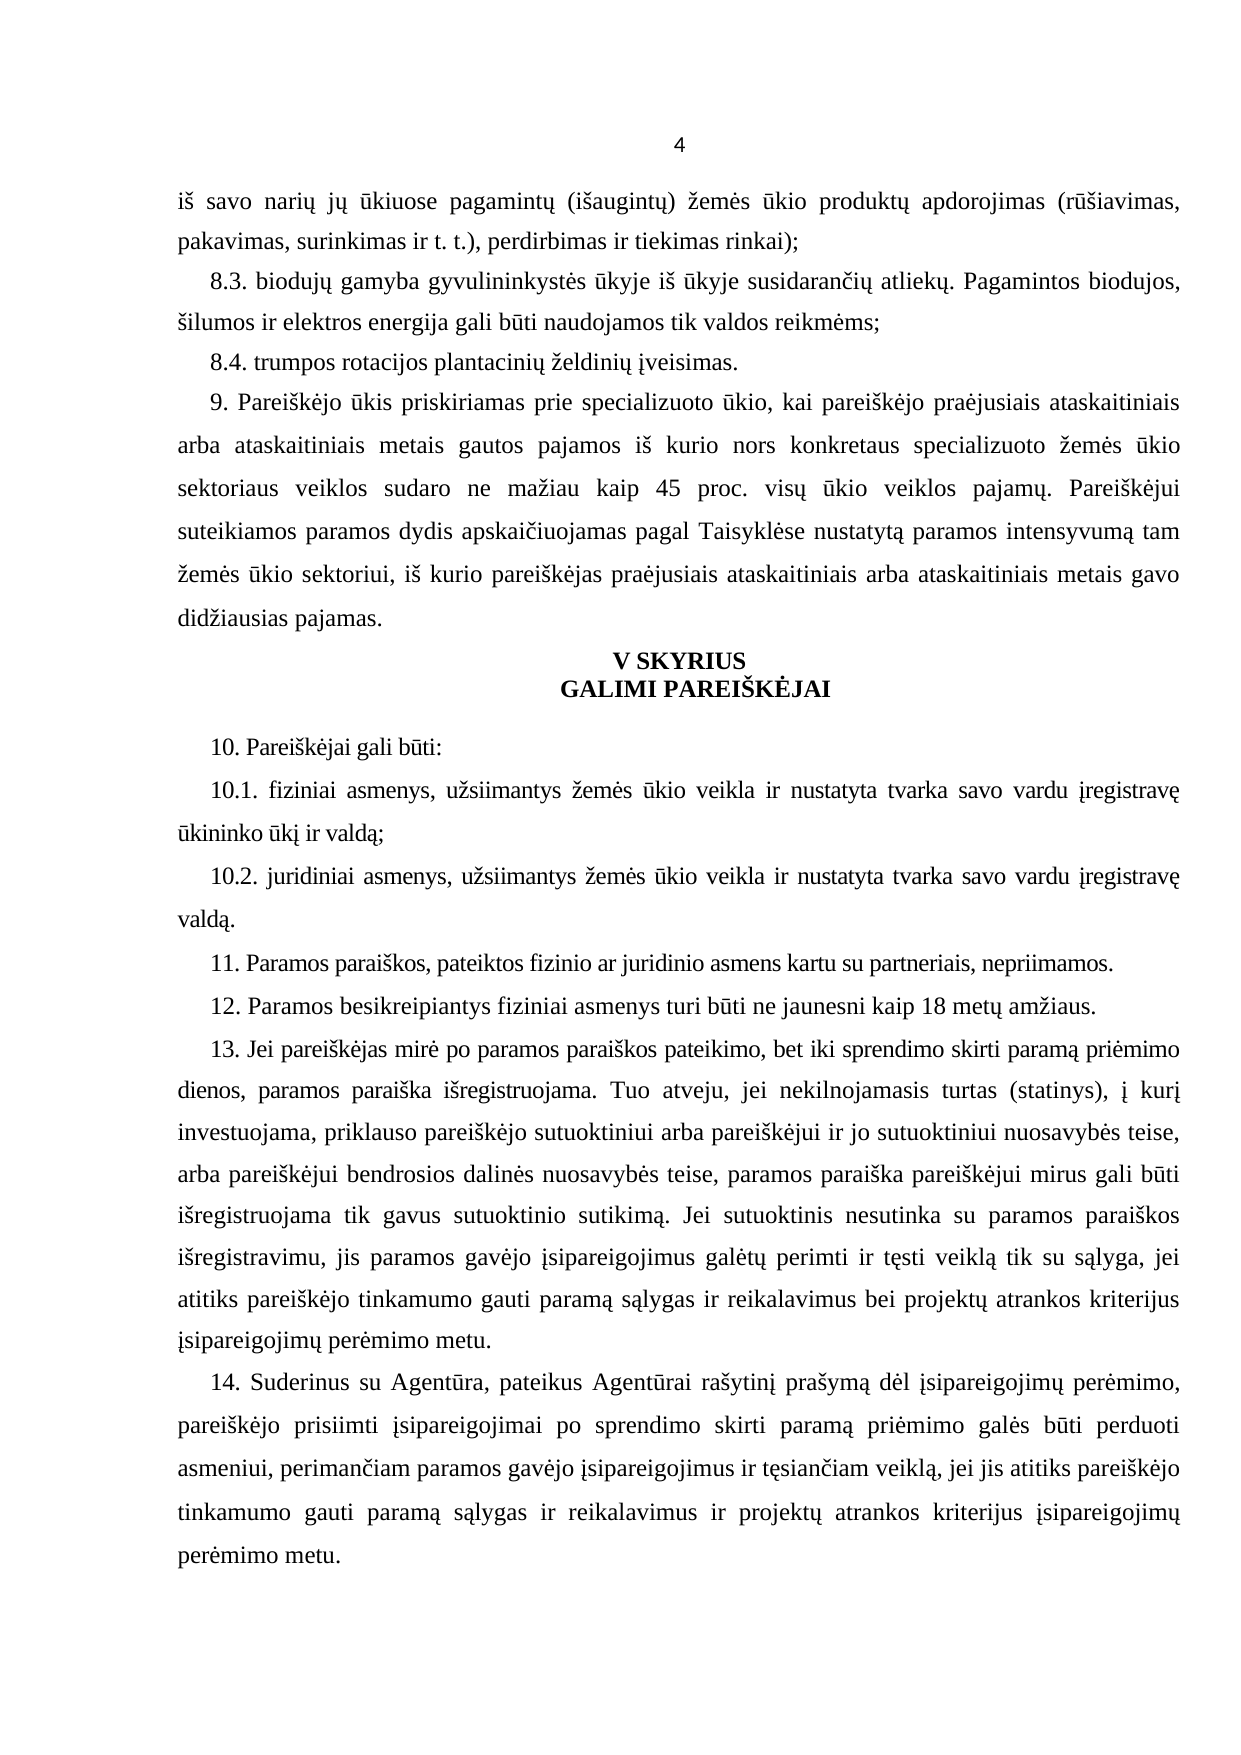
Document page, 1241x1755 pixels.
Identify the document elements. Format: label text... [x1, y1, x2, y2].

text 12. Paramos besikreipiantys fiziniai asmenys turi būti ne jaunesni kaip 18 metų amžiaus. [177, 991, 1181, 1019]
text 10.1. fiziniai asmenys, užsiimantys žemės ūkio veikla ir nustatyta tvarka savo vardu įregistravę ūkininko ūkį ir valdą; [177, 775, 1181, 847]
text iš savo narių jų ūkiuose pagamintų (išaugintų) žemės ūkio produktų apdorojimas (rūšiavimas, pakavimas, surinkimas ir t. t.), perdirbimas ir tiekimas rinkai); [177, 186, 1181, 255]
text GALIMI PAREIŠKĖJAI [177, 674, 1181, 703]
text 14. Suderinus su Agentūra, pateikus Agentūrai rašytinį prašymą dėl įsipareigojimų perėmimo, pareiškėjo prisiimti įsipareigojimai po sprendimo skirti paramą priėmimo galės būti perduoti asmeniui, perimančiam paramos gavėjo įsipareigojimus ir tęsiančiam veiklą, jei jis atitiks pareiškėjo tinkamumo gauti paramą sąlygas ir reikalavimus ir projektų atrankos kriterijus įsipareigojimų perėmimo metu. [177, 1367, 1181, 1568]
text 13. Jei pareiškėjas mirė po paramos paraiškos pateikimo, bet iki sprendimo skirti paramą priėmimo dienos, paramos paraiška išregistruojama. Tuo atveju, jei nekilnojamasis turtas (statinys), į kurį investuojama, priklauso pareiškėjo sutuoktiniui arba pareiškėjui ir jo sutuoktiniui nuosavybės teise, arba pareiškėjui bendrosios dalinės nuosavybės teise, paramos paraiška pareiškėjui mirus gali būti išregistruojama tik gavus sutuoktinio sutikimą. Jei sutuoktinis nesutinka su paramos paraiškos išregistravimu, jis paramos gavėjo įsipareigojimus galėtų perimti ir tęsti veiklą tik su sąlyga, jei atitiks pareiškėjo tinkamumo gauti paramą sąlygas ir reikalavimus bei projektų atrankos kriterijus įsipareigojimų perėmimo metu. [177, 1034, 1181, 1354]
text 8.4. trumpos rotacijos plantacinių želdinių įveisimas. [177, 347, 1181, 376]
text 10. Pareiškėjai gali būti: [177, 732, 1181, 761]
text V SKYRIUS [177, 646, 1181, 674]
text 8.3. biodujų gamyba gyvulininkystės ūkyje iš ūkyje susidarančių atliekų. Pagamintos biodujos, šilumos ir elektros energija gali būti naudojamos tik valdos reikmėms; [177, 266, 1181, 335]
text 9. Pareiškėjo ūkis priskiriamas prie specializuoto ūkio, kai pareiškėjo praėjusiais ataskaitiniais arba ataskaitiniais metais gautos pajamos iš kurio nors konkretaus specializuoto žemės ūkio sektoriaus veiklos sudaro ne mažiau kaip 45 proc. visų ūkio veiklos pajamų. Pareiškėjui suteikiamos paramos dydis apskaičiuojamas pagal Taisyklėse nustatytą paramos intensyvumą tam žemės ūkio sektoriui, iš kurio pareiškėjas praėjusiais ataskaitiniais arba ataskaitiniais metais gavo didžiausias pajamas. [177, 387, 1181, 631]
text 10.2. juridiniai asmenys, užsiimantys žemės ūkio veikla ir nustatyta tvarka savo vardu įregistravę valdą. [177, 861, 1181, 933]
text 11. Paramos paraiškos, pateiktos fizinio ar juridinio asmens kartu su partneriais, nepriimamos. [177, 948, 1181, 976]
